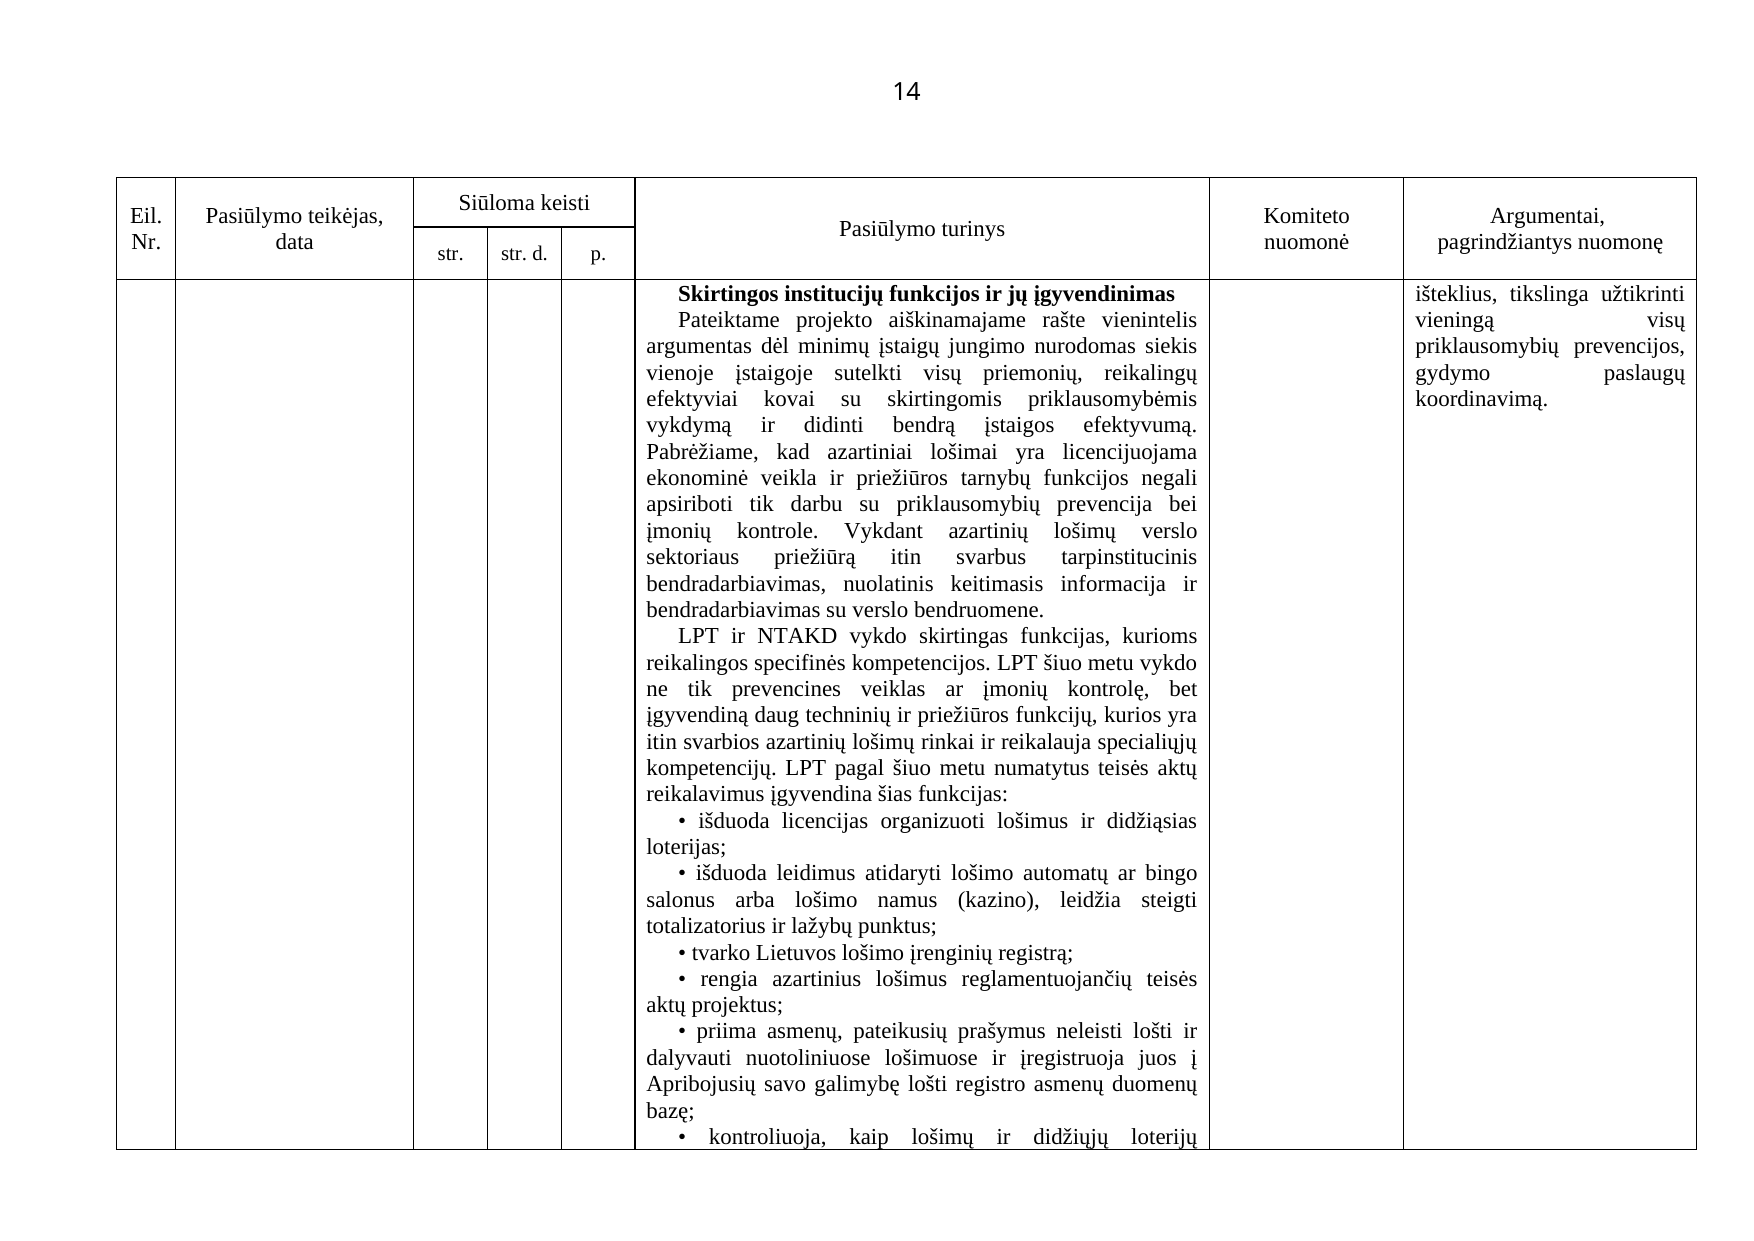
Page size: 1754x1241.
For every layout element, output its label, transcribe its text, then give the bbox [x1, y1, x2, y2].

table_header Argumentai, pagrindžiantys nuomonę [1404, 178, 1696, 279]
table_cell [488, 280, 561, 1149]
table_header Komiteto nuomonė [1210, 178, 1403, 279]
table_cell išteklius, tikslinga užtikrinti vieningą visų priklausomybių prevencijos, gydymo paslaugų koordinavimą. [1404, 280, 1696, 1149]
table_cell Skirtingos institucijų funkcijos ir jų įgyvendinimas Pateiktame projekto aiškinamajame rašte vienintelis argumentas dėl minimų įstaigų jungimo nurodomas siekis vienoje įstaigoje sutelkti visų priemonių, reikalingų efektyviai kovai su skirtingomis priklausomybėmis vykdymą ir didinti bendrą įstaigos efektyvumą. Pabrėžiame, kad azartiniai lošimai yra licencijuojama ekonominė veikla ir priežiūros tarnybų funkcijos negali apsiriboti tik darbu su priklausomybių prevencija bei įmonių kontrole. Vykdant azartinių lošimų verslo sektoriaus priežiūrą itin svarbus tarpinstitucinis bendradarbiavimas, nuolatinis keitimasis informacija ir bendradarbiavimas su verslo bendruomene. LPT ir NTAKD vykdo skirtingas funkcijas, kurioms reikalingos specifinės kompetencijos. LPT šiuo metu vykdo ne tik prevencines veiklas ar įmonių kontrolę, bet įgyvendiną daug techninių ir priežiūros funkcijų, kurios yra itin svarbios azartinių lošimų rinkai ir reikalauja specialiųjų kompetencijų. LPT pagal šiuo metu numatytus teisės aktų reikalavimus įgyvendina šias funkcijas: • išduoda licencijas organizuoti lošimus ir didžiąsias loterijas; • išduoda leidimus atidaryti lošimo automatų ar bingo salonus arba lošimo namus (kazino), leidžia steigti totalizatorius ir lažybų punktus; • tvarko Lietuvos lošimo įrenginių registrą; • rengia azartinius lošimus reglamentuojančių teisės aktų projektus; • priima asmenų, pateikusių prašymus neleisti lošti ir dalyvauti nuotoliniuose lošimuose ir įregistruoja juos į Apribojusių savo galimybę lošti registro asmenų duomenų bazę; • kontroliuoja, kaip lošimų ir didžiųjų loterijų [636, 280, 1209, 1149]
table_header Pasiūlymo teikėjas, data [176, 178, 413, 279]
table_cell [1210, 280, 1403, 1149]
table_cell p. [562, 228, 634, 279]
table_cell str. [414, 228, 487, 279]
table_header Pasiūlymo turinys [636, 178, 1209, 279]
table_cell [176, 280, 413, 1149]
table_cell [117, 280, 175, 1149]
table_cell str. d. [488, 228, 561, 279]
table_header Eil. Nr. [117, 178, 175, 279]
table_header Siūloma keisti [414, 178, 634, 226]
table_cell [414, 280, 487, 1149]
table_cell [562, 280, 634, 1149]
